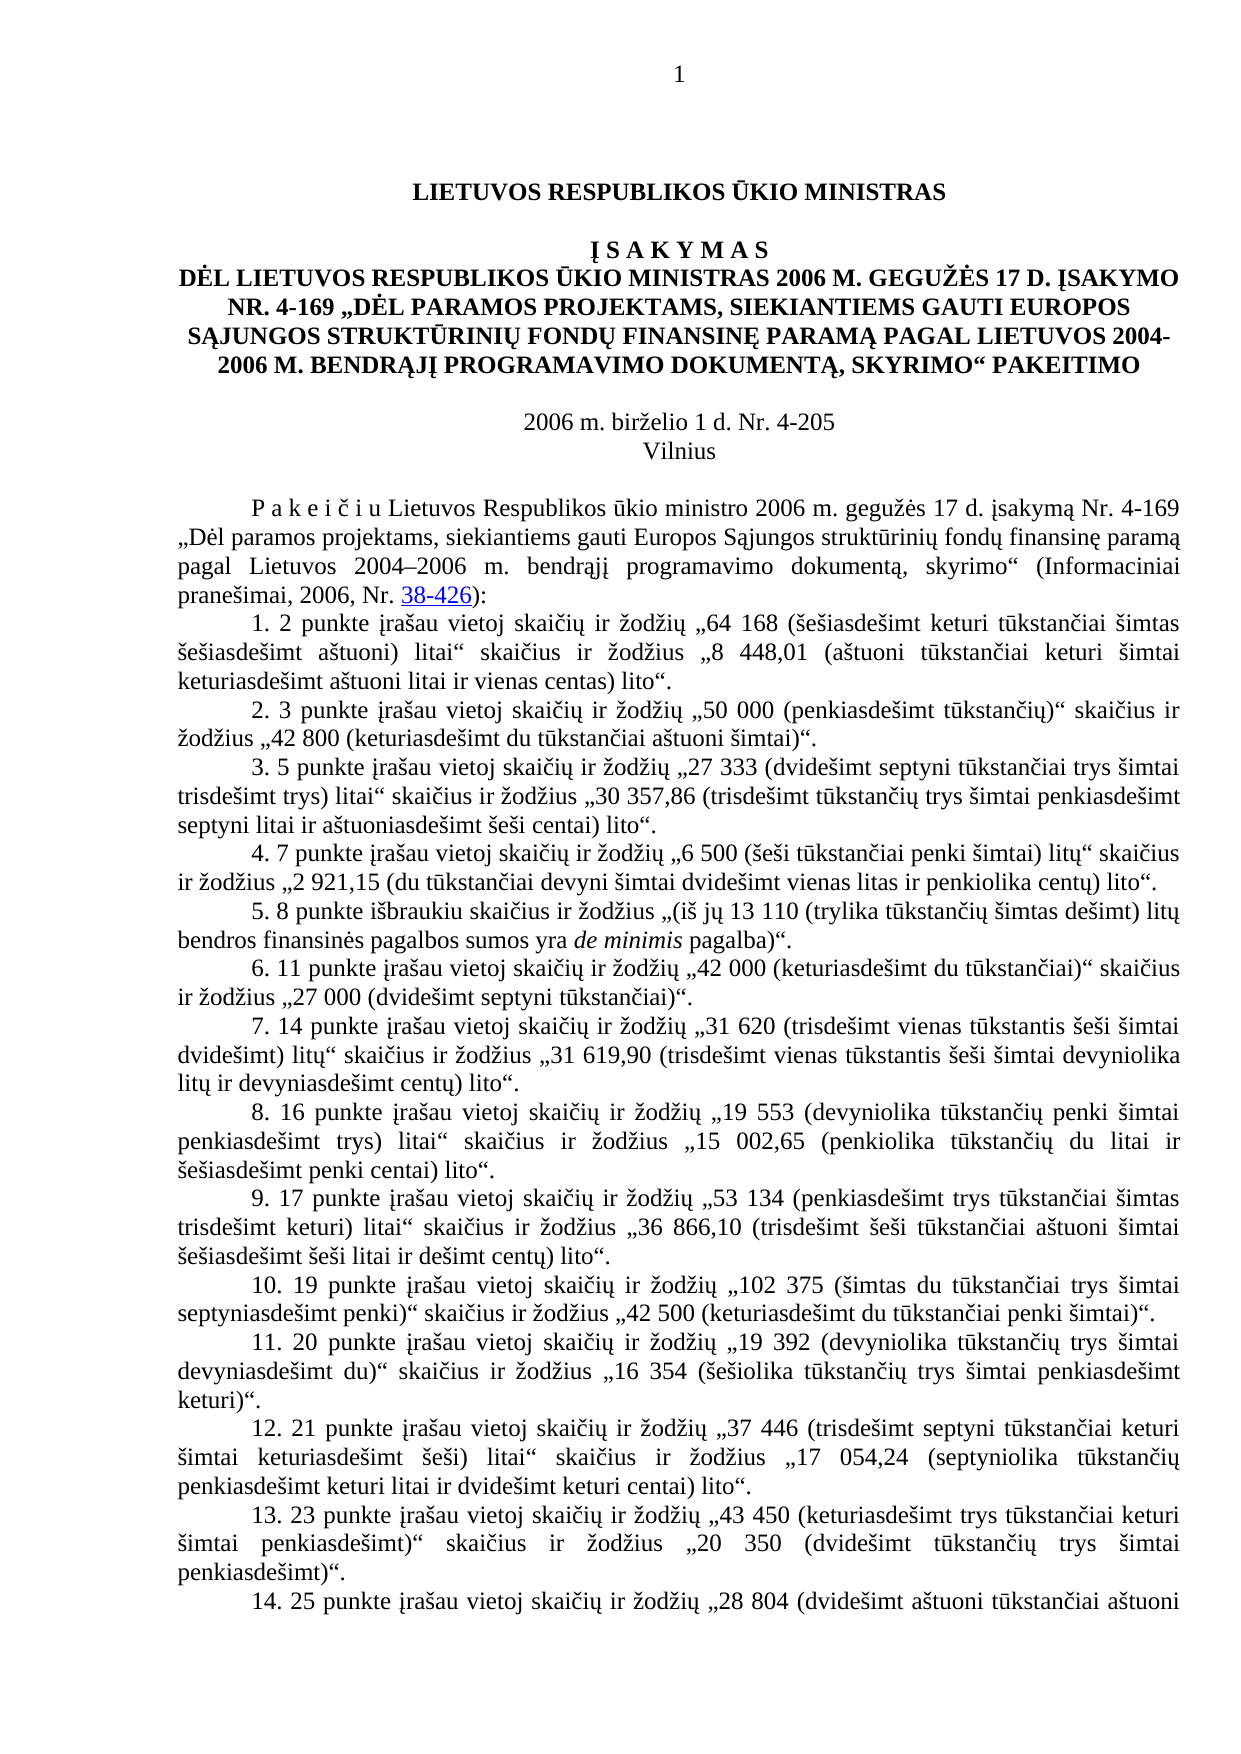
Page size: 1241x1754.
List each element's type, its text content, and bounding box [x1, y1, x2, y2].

text 7. 14 punkte įrašau vietoj skaičių ir žodžių „31 620 (trisdešimt vienas tūkstantis šeši šimtai dvidešimt) litų“ skaičius ir žodžius „31 619,90 (trisdešimt vienas tūkstantis šeši šimtai devyniolika litų ir devyniasdešimt centų) lito“. [177, 1011, 1181, 1097]
text Pakeičiu Lietuvos Respublikos ūkio ministro 2006 m. gegužės 17 d. įsakymą Nr. 4-169 „Dėl paramos projektams, siekiantiems gauti Europos Sąjungos struktūrinių fondų finansinę paramą pagal Lietuvos 2004–2006 m. bendrąjį programavimo dokumentą, skyrimo“ (Informaciniai pranešimai, 2006, Nr. 38-426): [177, 493, 1181, 608]
text 9. 17 punkte įrašau vietoj skaičių ir žodžių „53 134 (penkiasdešimt trys tūkstančiai šimtas trisdešimt keturi) litai“ skaičius ir žodžius „36 866,10 (trisdešimt šeši tūkstančiai aštuoni šimtai šešiasdešimt šeši litai ir dešimt centų) lito“. [177, 1183, 1181, 1270]
text 6. 11 punkte įrašau vietoj skaičių ir žodžių „42 000 (keturiasdešimt du tūkstančiai)“ skaičius ir žodžius „27 000 (dvidešimt septyni tūkstančiai)“. [177, 953, 1181, 1011]
text 12. 21 punkte įrašau vietoj skaičių ir žodžių „37 446 (trisdešimt septyni tūkstančiai keturi šimtai keturiasdešimt šeši) litai“ skaičius ir žodžius „17 054,24 (septyniolika tūkstančių penkiasdešimt keturi litai ir dvidešimt keturi centai) lito“. [177, 1413, 1181, 1500]
text 14. 25 punkte įrašau vietoj skaičių ir žodžių „28 804 (dvidešimt aštuoni tūkstančiai aštuoni [177, 1586, 1181, 1615]
text DĖL LIETUVOS RESPUBLIKOS ŪKIO MINISTRAS 2006 M. GEGUŽĖS 17 D. ĮSAKYMO NR. 4-169 „DĖL PARAMOS PROJEKTAMS, SIEKIANTIEMS GAUTI EUROPOS SĄJUNGOS STRUKTŪRINIŲ FONDŲ FINANSINĘ PARAMĄ PAGAL LIETUVOS 2004-2006 M. BENDRĄJĮ PROGRAMAVIMO DOKUMENTĄ, SKYRIMO“ PAKEITIMO [177, 263, 1181, 378]
text LIETUVOS RESPUBLIKOS ŪKIO MINISTRAS [177, 177, 1181, 206]
text 2. 3 punkte įrašau vietoj skaičių ir žodžių „50 000 (penkiasdešimt tūkstančių)“ skaičius ir žodžius „42 800 (keturiasdešimt du tūkstančiai aštuoni šimtai)“. [177, 695, 1181, 752]
text Vilnius [177, 436, 1181, 465]
text 1. 2 punkte įrašau vietoj skaičių ir žodžių „64 168 (šešiasdešimt keturi tūkstančiai šimtas šešiasdešimt aštuoni) litai“ skaičius ir žodžius „8 448,01 (aštuoni tūkstančiai keturi šimtai keturiasdešimt aštuoni litai ir vienas centas) lito“. [177, 608, 1181, 695]
text 8. 16 punkte įrašau vietoj skaičių ir žodžių „19 553 (devyniolika tūkstančių penki šimtai penkiasdešimt trys) litai“ skaičius ir žodžius „15 002,65 (penkiolika tūkstančių du litai ir šešiasdešimt penki centai) lito“. [177, 1097, 1181, 1183]
text 11. 20 punkte įrašau vietoj skaičių ir žodžių „19 392 (devyniolika tūkstančių trys šimtai devyniasdešimt du)“ skaičius ir žodžius „16 354 (šešiolika tūkstančių trys šimtai penkiasdešimt keturi)“. [177, 1327, 1181, 1413]
text 10. 19 punkte įrašau vietoj skaičių ir žodžių „102 375 (šimtas du tūkstančiai trys šimtai septyniasdešimt penki)“ skaičius ir žodžius „42 500 (keturiasdešimt du tūkstančiai penki šimtai)“. [177, 1270, 1181, 1327]
text Į S A K Y M A S [177, 235, 1181, 263]
text 13. 23 punkte įrašau vietoj skaičių ir žodžių „43 450 (keturiasdešimt trys tūkstančiai keturi šimtai penkiasdešimt)“ skaičius ir žodžius „20 350 (dvidešimt tūkstančių trys šimtai penkiasdešimt)“. [177, 1500, 1181, 1586]
text 2006 m. birželio 1 d. Nr. 4-205 [177, 407, 1181, 436]
text 4. 7 punkte įrašau vietoj skaičių ir žodžių „6 500 (šeši tūkstančiai penki šimtai) litų“ skaičius ir žodžius „2 921,15 (du tūkstančiai devyni šimtai dvidešimt vienas litas ir penkiolika centų) lito“. [177, 838, 1181, 896]
text 5. 8 punkte išbraukiu skaičius ir žodžius „(iš jų 13 110 (trylika tūkstančių šimtas dešimt) litų bendros finansinės pagalbos sumos yra de minimis pagalba)“. [177, 896, 1181, 953]
text 3. 5 punkte įrašau vietoj skaičių ir žodžių „27 333 (dvidešimt septyni tūkstančiai trys šimtai trisdešimt trys) litai“ skaičius ir žodžius „30 357,86 (trisdešimt tūkstančių trys šimtai penkiasdešimt septyni litai ir aštuoniasdešimt šeši centai) lito“. [177, 752, 1181, 838]
